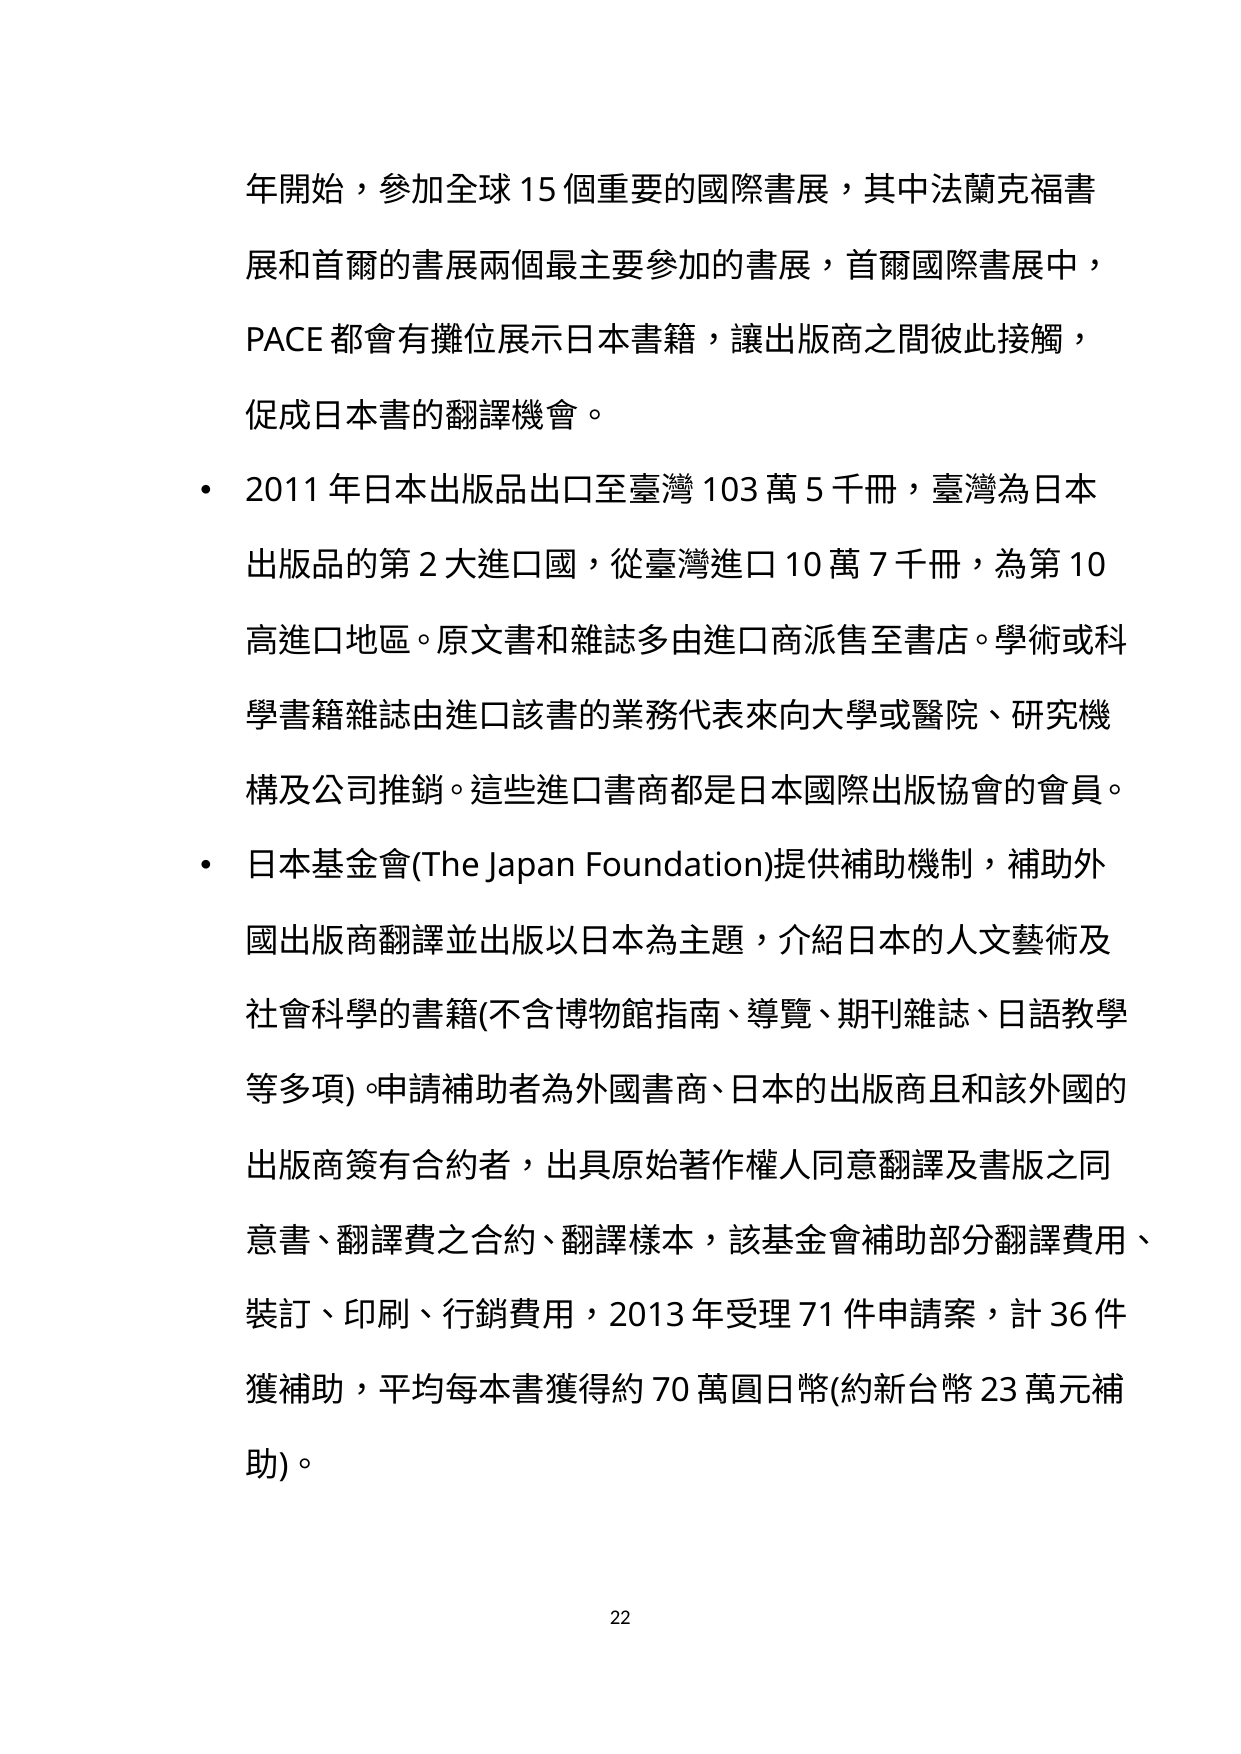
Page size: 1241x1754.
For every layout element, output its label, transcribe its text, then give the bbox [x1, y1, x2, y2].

list 年開始，參加全球15個重要的國際書展，其中法蘭克福書展和首爾的書展兩個最主要參加的書展，首爾國際書展中，PACE都會有攤位展示日本書籍，讓出版商之間彼此接觸，促成日本書的翻譯機會。 [200, 150, 1128, 450]
list 日本基金會(The Japan Foundation)提供補助機制，補助外國出版商翻譯並出版以日本為主題，介紹日本的人文藝術及社會科學的書籍(不含博物館指南、導覽、期刊雜誌、日語教學等多項)。申請補助者為外國書商、日本的出版商且和該外國的出版商簽有合約者，出具原始著作權人同意翻譯及書版之同意書、翻譯費之合約、翻譯樣本，該基金會補助部分翻譯費用、裝訂、印刷、行銷費用，2013年受理71件申請案，計36件獲補助，平均每本書獲得約70萬圓日幣(約新台幣23萬元補助)。 [200, 825, 1128, 1500]
list 2011年日本出版品出口至臺灣103萬5千冊，臺灣為日本出版品的第2大進口國，從臺灣進口10萬7千冊，為第10高進口地區。原文書和雜誌多由進口商派售至書店。學術或科學書籍雜誌由進口該書的業務代表來向大學或醫院、研究機構及公司推銷。這些進口書商都是日本國際出版協會的會員。 [200, 450, 1128, 825]
